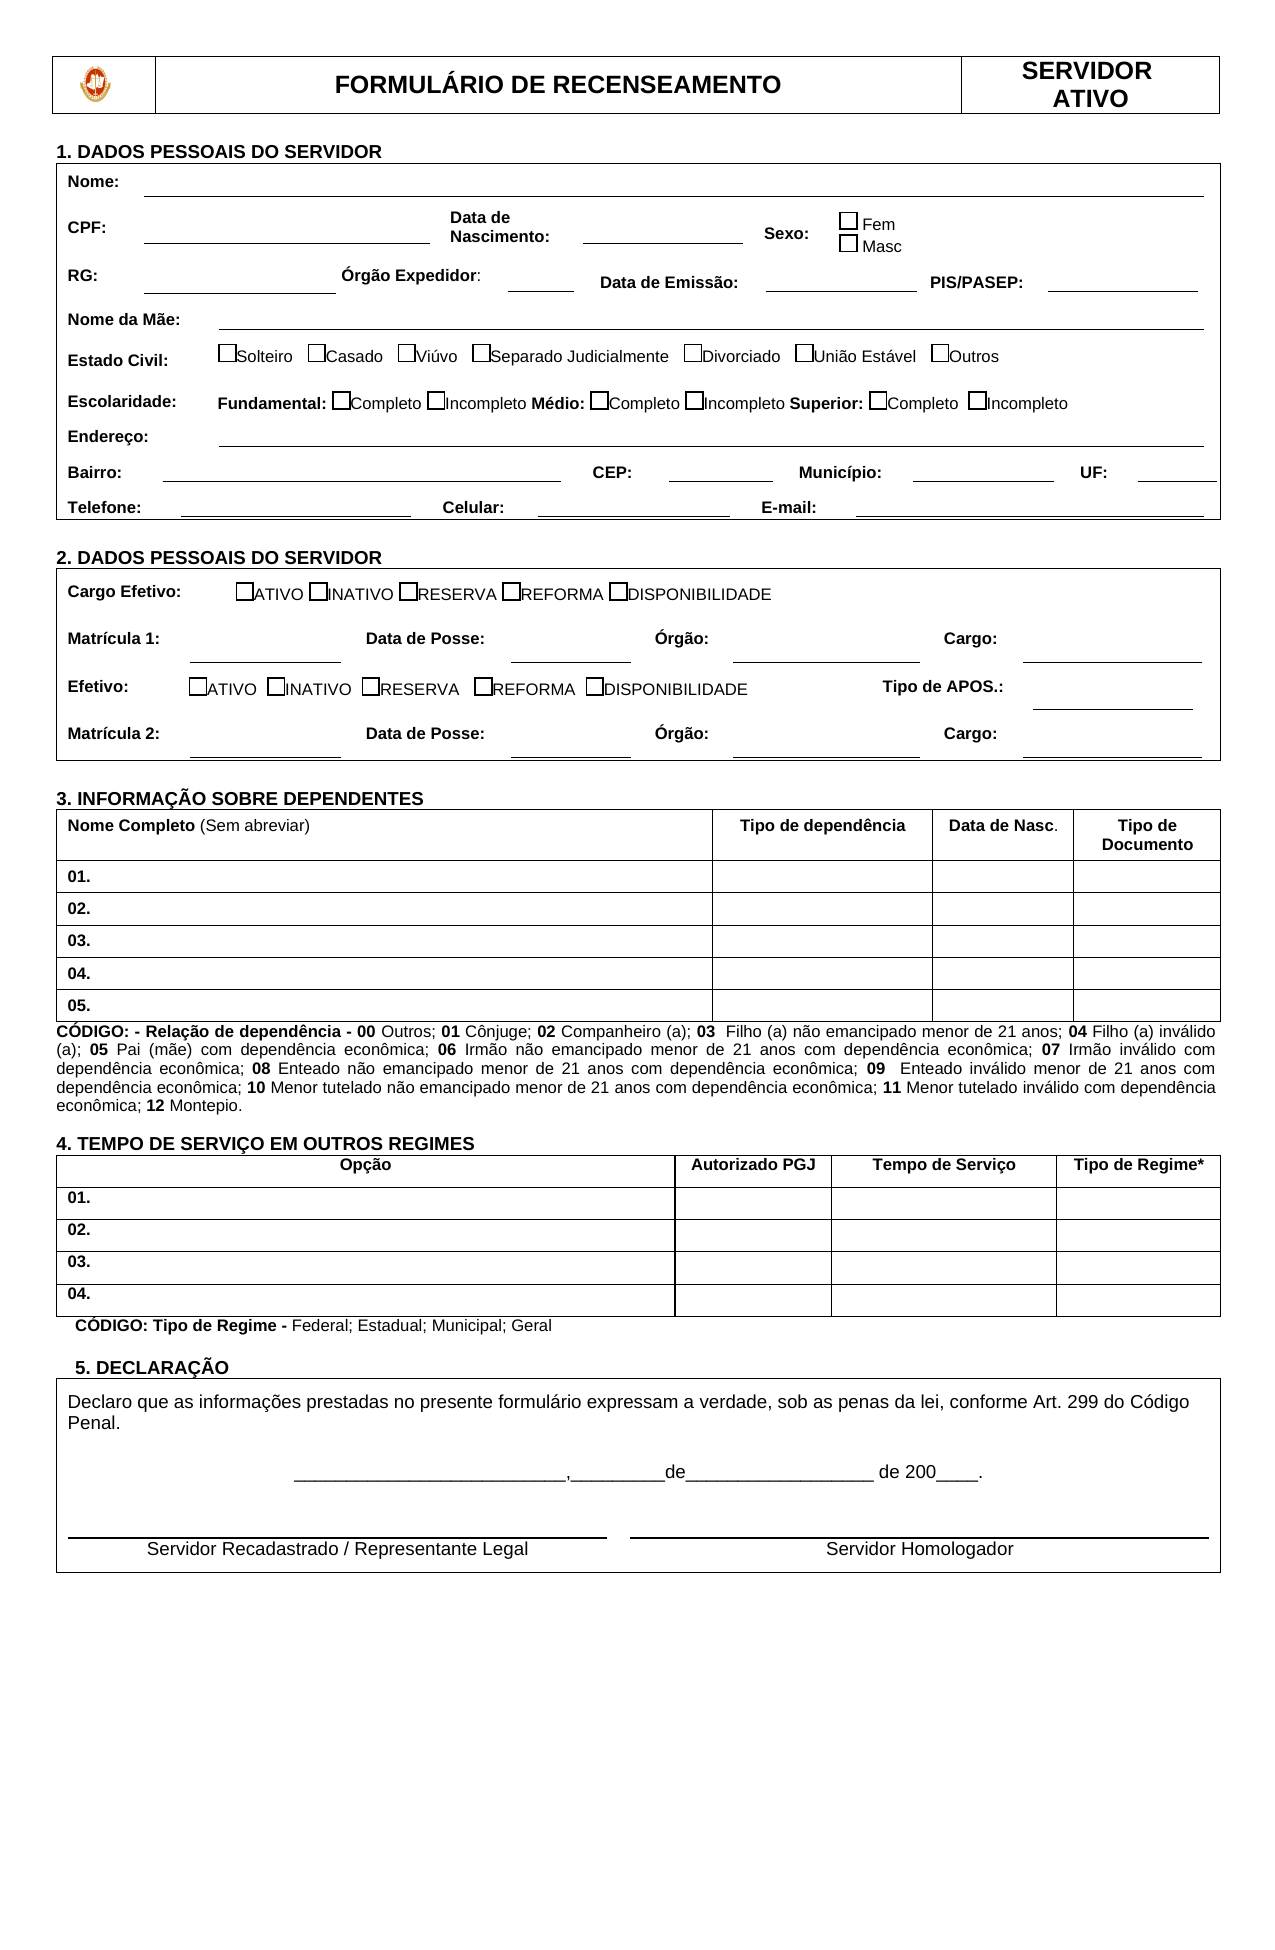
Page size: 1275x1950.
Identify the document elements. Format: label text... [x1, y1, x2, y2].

text 4. TEMPO DE SERVIÇO EM OUTROS REGIMES [56, 1134, 1216, 1155]
table_cell [206, 413, 217, 448]
table_header [190, 714, 341, 757]
table_header [53, 57, 155, 113]
table_cell [721, 712, 732, 759]
table_header Autorizado PGJ [676, 1156, 831, 1187]
table_cell Data de Emissão: [589, 256, 753, 296]
table_header Tipo de Regime* [1057, 1156, 1220, 1187]
table_header [131, 164, 142, 199]
table_cell Cargo: [933, 617, 1010, 664]
table_header [733, 714, 919, 757]
table_header [144, 165, 1204, 196]
table_cell [1206, 484, 1220, 519]
table_cell [832, 1252, 1056, 1283]
text 1. DADOS PESSOAIS DO SERVIDOR [56, 142, 1216, 163]
table_cell Nome da Mãe: [57, 296, 206, 331]
table_cell Fem Masc [827, 199, 937, 256]
table_header Tipo de Documento [1074, 810, 1220, 860]
table_cell 05. [57, 990, 712, 1021]
table_cell [676, 1220, 831, 1251]
table_cell [177, 712, 188, 759]
table_cell Município: [788, 449, 900, 483]
table_cell [731, 484, 750, 519]
table_cell Celular: [431, 484, 525, 519]
table_cell [1010, 617, 1021, 664]
table_cell [1206, 296, 1220, 331]
table_cell Data de Nascimento: [439, 199, 570, 256]
table_header Tipo de dependência [713, 810, 932, 860]
table_cell Endereço: [57, 413, 206, 448]
table_cell 04. [57, 958, 712, 989]
table_cell [525, 484, 536, 519]
table_header FORMULÁRIO DE RECENSEAMENTO [156, 57, 961, 113]
table_header [144, 211, 429, 242]
table_cell [1074, 893, 1220, 924]
table_header [538, 485, 729, 516]
table_cell [713, 990, 932, 1021]
table_cell [570, 199, 753, 256]
table_cell [1057, 1188, 1220, 1219]
table_cell [1057, 1220, 1220, 1251]
table_header [511, 618, 631, 662]
table_cell [900, 449, 911, 483]
table_cell [933, 958, 1073, 989]
table_cell Matrícula 2: [57, 712, 177, 759]
table_cell [1194, 664, 1220, 712]
table_header [1048, 260, 1198, 291]
table_cell [1125, 449, 1136, 483]
table_header SERVIDOR ATIVO [962, 57, 1219, 113]
table_cell 03. [57, 1252, 674, 1283]
table_cell CPF: [57, 199, 131, 256]
table_cell Data de Posse: [354, 712, 498, 759]
table_cell RG: [57, 256, 131, 296]
table_cell [1020, 664, 1031, 712]
table_cell Órgão: [643, 617, 721, 664]
table_cell [713, 958, 932, 989]
table_cell [1057, 1285, 1220, 1316]
table_cell Fundamental: Completo Incompleto Médio: Completo Incompleto Superior: Completo Incompleto [206, 379, 1220, 413]
table_cell [169, 484, 180, 519]
table_cell Matrícula 1: [57, 617, 177, 664]
table_cell [1056, 449, 1069, 483]
table_header Opção [57, 1156, 674, 1187]
table_header [511, 714, 631, 757]
table_header [219, 415, 1204, 446]
table_cell [713, 926, 932, 957]
table_header [871, 569, 1020, 617]
table_header [163, 450, 561, 481]
table_cell Estado Civil: [57, 331, 206, 378]
table_cell [343, 617, 354, 664]
table_cell 02. [57, 893, 712, 924]
table_header [583, 211, 743, 242]
table_header [508, 260, 574, 291]
table_cell Solteiro Casado Viúvo Separado Judicialmente Divorciado União Estável Outros [206, 331, 1220, 378]
table_cell Bairro: [57, 449, 150, 483]
table_header [856, 485, 1204, 516]
table_header [219, 298, 1204, 328]
table_cell Órgão Expedidor: [330, 256, 495, 296]
table_header ATIVO INATIVO RESERVA REFORMA DISPONIBILIDADE [224, 569, 871, 617]
text CÓDIGO: Tipo de Regime - Federal; Estadual; Municipal; Geral [56, 1317, 1216, 1335]
table_header Nome: [57, 164, 131, 199]
table_cell [832, 1220, 1056, 1251]
table_header [1023, 618, 1202, 662]
table_header [733, 618, 919, 662]
table_cell [676, 1252, 831, 1283]
table_cell [495, 256, 588, 296]
table_cell [412, 484, 431, 519]
table_cell [676, 1285, 831, 1316]
table_cell [933, 926, 1073, 957]
table_cell [177, 617, 188, 664]
table_header [669, 450, 773, 481]
table_header [913, 450, 1054, 481]
table_cell [150, 449, 161, 483]
table_cell Telefone: [57, 484, 169, 519]
table_cell 04. [57, 1285, 674, 1316]
table_cell Órgão: [643, 712, 721, 759]
table_header [1206, 164, 1220, 199]
table_cell UF: [1069, 449, 1125, 483]
table_header [1033, 666, 1193, 709]
table_header Nome Completo (Sem abreviar) [57, 810, 712, 860]
table_header [181, 485, 411, 516]
table_cell Servidor Recadastrado / Representante Legal [57, 1514, 619, 1572]
table_cell [499, 712, 510, 759]
table_header Data de Nasc. [933, 810, 1073, 860]
table_cell [1204, 712, 1220, 759]
text CÓDIGO: - Relação de dependência - 00 Outros; 01 Cônjuge; 02 Companheiro (a); 03 Filho (a) não emancipado menor de 21 anos; 04 Filho (a) inválido (a); 05 Pai (mãe) com dependência econômica; 06 Irmão não emancipado menor de 21 anos com dependência econômica; 07 Irmão inválido com dependência econômica; 08 Enteado não emancipado menor de 21 anos com dependência econômica; 09 Enteado inválido menor de 21 anos com dependência econômica; 10 Menor tutelado não emancipado menor de 21 anos com dependência econômica; 11 Menor tutelado inválido com dependência econômica; 12 Montepio. [56, 1022, 1216, 1115]
table_cell [1035, 256, 1220, 296]
table_cell [676, 1188, 831, 1219]
table_cell Tipo de APOS.: [871, 664, 1020, 712]
table_cell 01. [57, 1188, 674, 1219]
table_cell [774, 449, 787, 483]
table_cell [499, 617, 510, 664]
table_cell [1057, 1252, 1220, 1283]
table_header Declaro que as informações prestadas no presente formulário expressam a verdade, sob as penas da lei, conforme Art. 299 do Código Penal. __________________________,_________de__________________ de 200____. [57, 1379, 1220, 1514]
table_cell [632, 712, 643, 759]
table_cell [713, 861, 932, 892]
table_cell [656, 449, 667, 483]
table_cell [131, 256, 142, 296]
table_cell Escolaridade: [57, 379, 206, 413]
table_cell [1074, 990, 1220, 1021]
table_header Cargo Efetivo: [57, 569, 223, 617]
table_cell [1053, 199, 1220, 256]
text 2. DADOS PESSOAIS DO SERVIDOR [56, 547, 1216, 568]
table_cell Sexo: [753, 199, 827, 256]
table_cell [921, 617, 932, 664]
table_cell [1010, 712, 1021, 759]
table_cell [1206, 413, 1220, 448]
table_cell [933, 990, 1073, 1021]
table_cell [844, 484, 855, 519]
table_cell [721, 617, 732, 664]
table_cell [832, 1188, 1056, 1219]
table_cell [131, 199, 439, 256]
table_cell [1074, 861, 1220, 892]
table_cell [1074, 926, 1220, 957]
table_cell [562, 449, 581, 483]
table_header [766, 260, 917, 291]
table_cell 03. [57, 926, 712, 957]
text 5. DECLARAÇÃO [56, 1357, 1216, 1378]
text 3. INFORMAÇÃO SOBRE DEPENDENTES [56, 788, 1216, 809]
table_header [1138, 450, 1217, 481]
table_cell Servidor Homologador [619, 1514, 1220, 1572]
table_cell [713, 893, 932, 924]
table_header [1023, 714, 1202, 757]
table_header [144, 258, 330, 293]
table_cell Data de Posse: [354, 617, 498, 664]
table_cell [206, 296, 217, 331]
table_header [1020, 569, 1220, 617]
table_cell [1204, 617, 1220, 664]
table_cell [1074, 958, 1220, 989]
table_cell CEP: [581, 449, 656, 483]
table_cell [753, 256, 919, 296]
table_cell [632, 617, 643, 664]
table_cell [343, 712, 354, 759]
table_cell [937, 199, 1053, 256]
table_cell [921, 712, 932, 759]
table_cell Efetivo: [57, 664, 177, 712]
table_cell [933, 861, 1073, 892]
table_header [190, 618, 341, 662]
table_cell [933, 893, 1073, 924]
table_cell E-mail: [750, 484, 844, 519]
table_cell 02. [57, 1220, 674, 1251]
table_cell PIS/PASEP: [919, 256, 1035, 296]
table_cell [832, 1285, 1056, 1316]
table_header Tempo de Serviço [832, 1156, 1056, 1187]
table_cell Cargo: [933, 712, 1010, 759]
table_cell ATIVO INATIVO RESERVA REFORMA DISPONIBILIDADE [177, 664, 871, 712]
table_cell 01. [57, 861, 712, 892]
